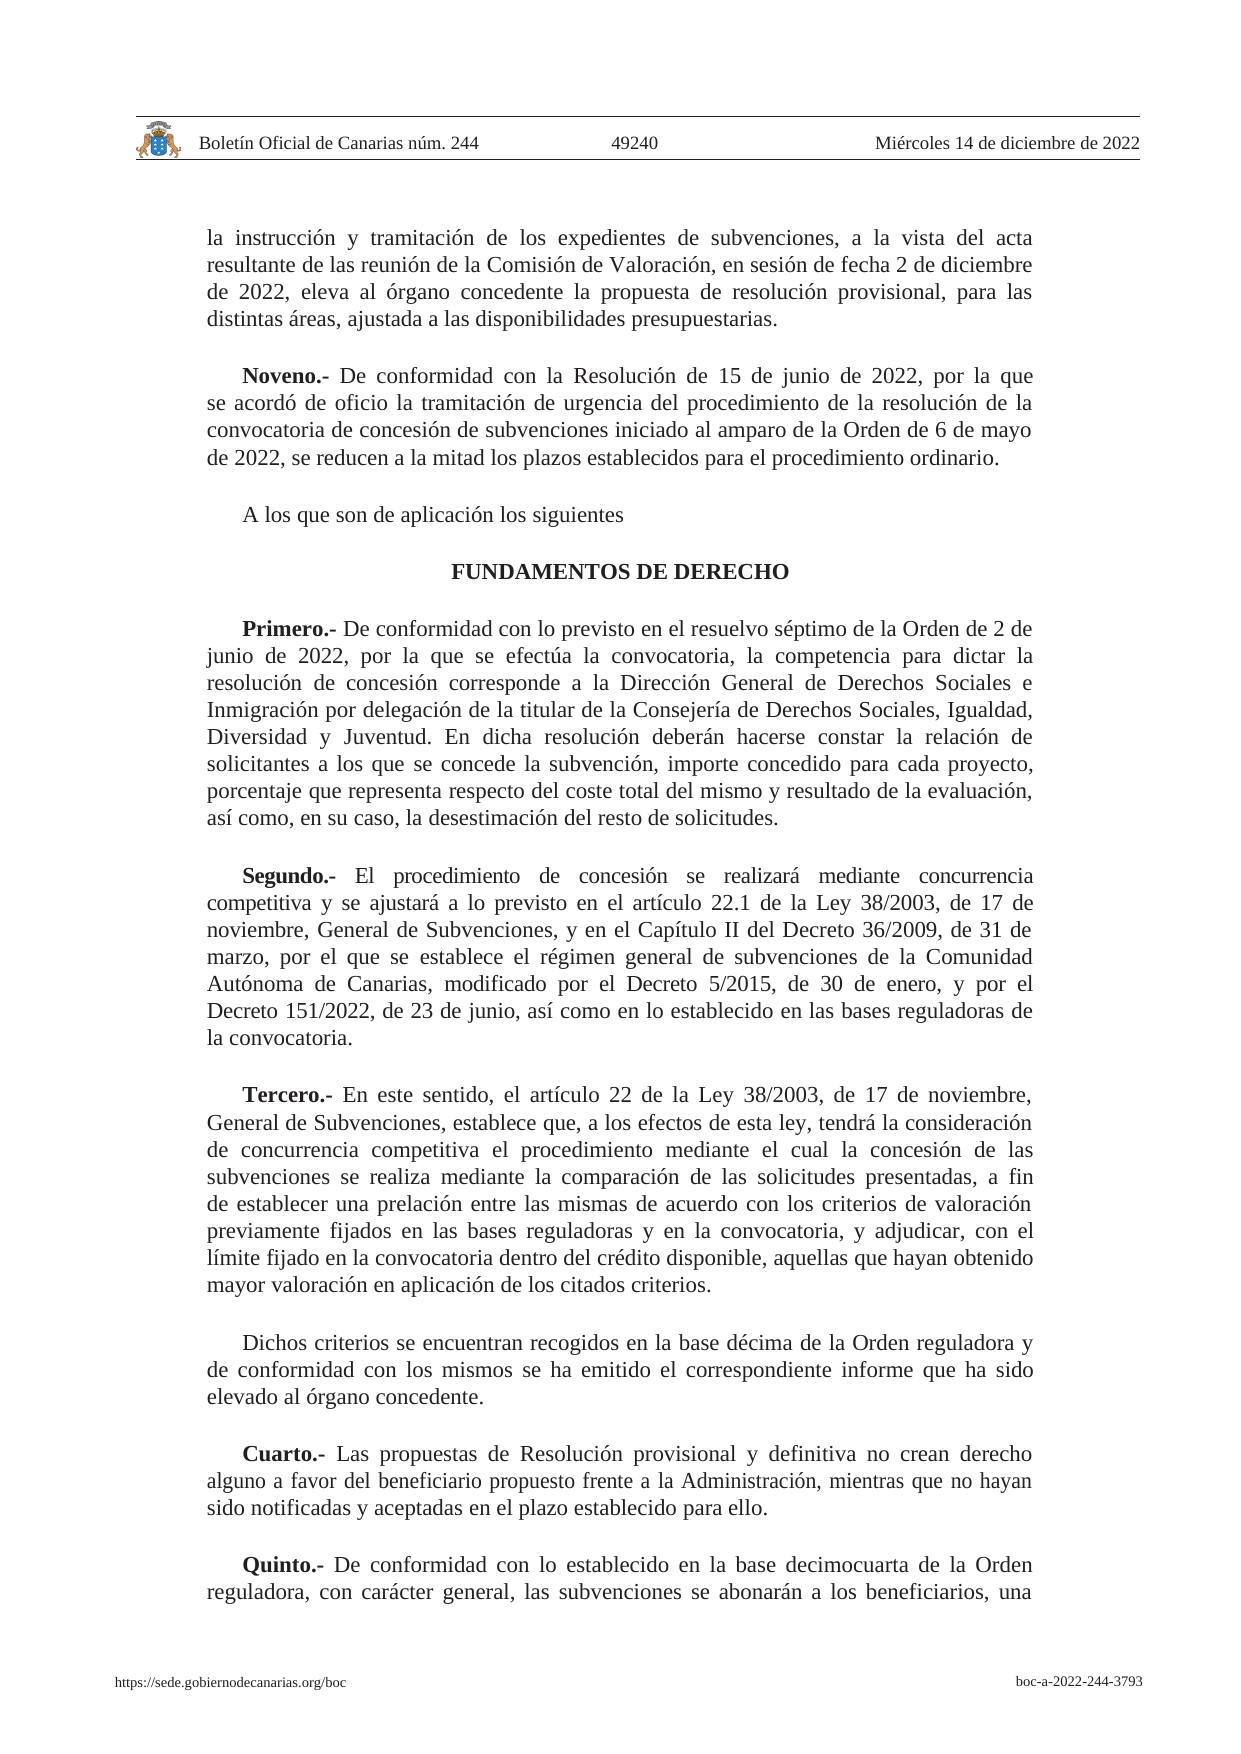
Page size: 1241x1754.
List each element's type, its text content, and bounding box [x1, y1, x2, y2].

text Dichos criterios se encuentran recogidos en la base décima de la Orden reguladora y de conformidad con los mismos se ha emitido el correspondiente informe que ha sido elevado al órgano concedente. [207, 1328, 1034, 1409]
picture [136, 121, 181, 158]
text Tercero.- En este sentido, el artículo 22 de la Ley 38/2003, de 17 de noviembre, General de Subvenciones, establece que, a los efectos de esta ley, tendrá la consideración de concurrencia competitiva el procedimiento mediante el cual la concesión de las subvenciones se realiza mediante la comparación de las solicitudes presentadas, a fin de establecer una prelación entre las mismas de acuerdo con los criterios de valoración previamente fijados en las bases reguladoras y en la convocatoria, y adjudicar, con el límite fijado en la convocatoria dentro del crédito disponible, aquellas que hayan obtenido mayor valoración en aplicación de los citados criterios. [207, 1082, 1034, 1297]
text Quinto.- De conformidad con lo establecido en la base decimocuarta de la Orden reguladora, con carácter general, las subvenciones se abonarán a los beneficiarios, una [207, 1551, 1034, 1604]
text https://sede.gobiernodecanarias.org/boc boc-a-2022-244-3793 [114, 1673, 1155, 1691]
text Noveno.- De conformidad con la Resolución de 15 de junio de 2022, por la que se acordó de oficio la tramitación de urgencia del procedimiento de la resolución de la convocatoria de concesión de subvenciones iniciado al amparo de la Orden de 6 de mayo de 2022, se reducen a la mitad los plazos establecidos para el procedimiento ordinario. [207, 362, 1034, 470]
text la instrucción y tramitación de los expedientes de subvenciones, a la vista del acta resultante de las reunión de la Comisión de Valoración, en sesión de fecha 2 de diciembre de 2022, eleva al órgano concedente la propuesta de resolución provisional, para las distintas áreas, ajustada a las disponibilidades presupuestarias. [207, 224, 1034, 332]
text Primero.- De conformidad con lo previsto en el resuelvo séptimo de la Orden de 2 de junio de 2022, por la que se efectúa la convocatoria, la competencia para dictar la resolución de concesión corresponde a la Dirección General de Derechos Sociales e Inmigración por delegación de la titular de la Consejería de Derechos Sociales, Igualdad, Diversidad y Juventud. En dicha resolución deberán hacerse constar la relación de solicitantes a los que se concede la subvención, importe concedido para cada proyecto, porcentaje que representa respecto del coste total del mismo y resultado de la evaluación, así como, en su caso, la desestimación del resto de solicitudes. [207, 615, 1034, 831]
text A los que son de aplicación los siguientes [242, 501, 1155, 527]
text Segundo.- El procedimiento de concesión se realizará mediante concurrencia competitiva y se ajustará a lo previsto en el artículo 22.1 de la Ley 38/2003, de 17 de noviembre, General de Subvenciones, y en el Capítulo II del Decreto 36/2009, de 31 de marzo, por el que se establece el régimen general de subvenciones de la Comunidad Autónoma de Canarias, modificado por el Decreto 5/2015, de 30 de enero, y por el Decreto 151/2022, de 23 de junio, así como en lo establecido en las bases reguladoras de la convocatoria. [207, 862, 1034, 1051]
subtitle FUNDAMENTOS DE DERECHO [121, 558, 1120, 584]
text Cuarto.- Las propuestas de Resolución provisional y definitiva no crean derecho alguno a favor del beneficiario propuesto frente a la Administración, mientras que no hayan sido notificadas y aceptadas en el plazo establecido para ello. [207, 1439, 1034, 1520]
